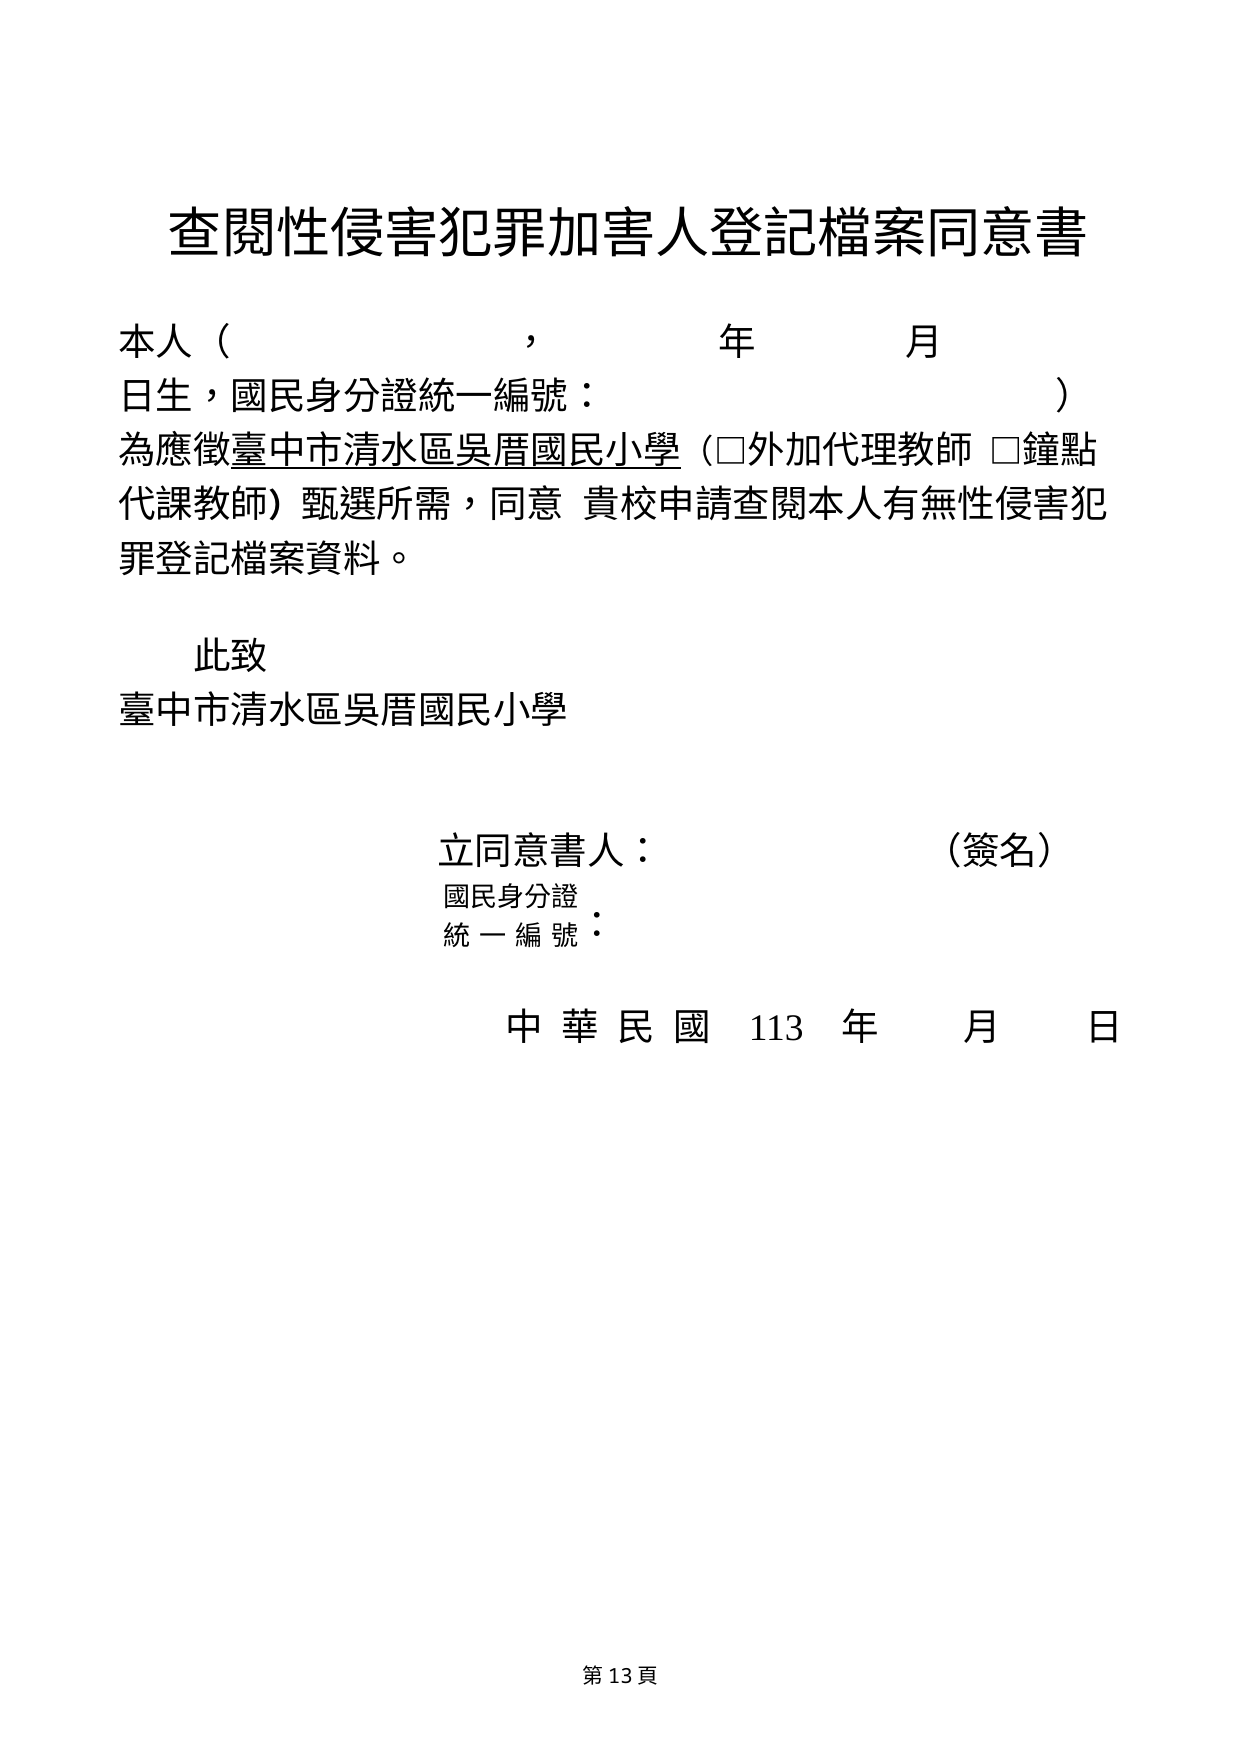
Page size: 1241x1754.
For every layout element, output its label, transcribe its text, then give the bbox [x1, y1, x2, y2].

text 立同意書人： （簽名） [118, 821, 1122, 875]
text 此致 [118, 626, 1122, 680]
text 中 華 民 國 113 年 月 日 [118, 997, 1122, 1051]
text 本人（ ， 年 月 日生，國民身分證統一編號： ）為應徵臺中市清水區吳厝國民小學（□外加代理教師 □鐘點代課教師）甄選所需，同意 貴校申請查閱本人有無性侵害犯罪登記檔案資料。 [118, 312, 1122, 583]
text 臺中市清水區吳厝國民小學 [118, 680, 1122, 734]
text 查閱性侵害犯罪加害人登記檔案同意書 [118, 190, 1138, 268]
text 國民身分證統一編號： [118, 875, 1122, 954]
